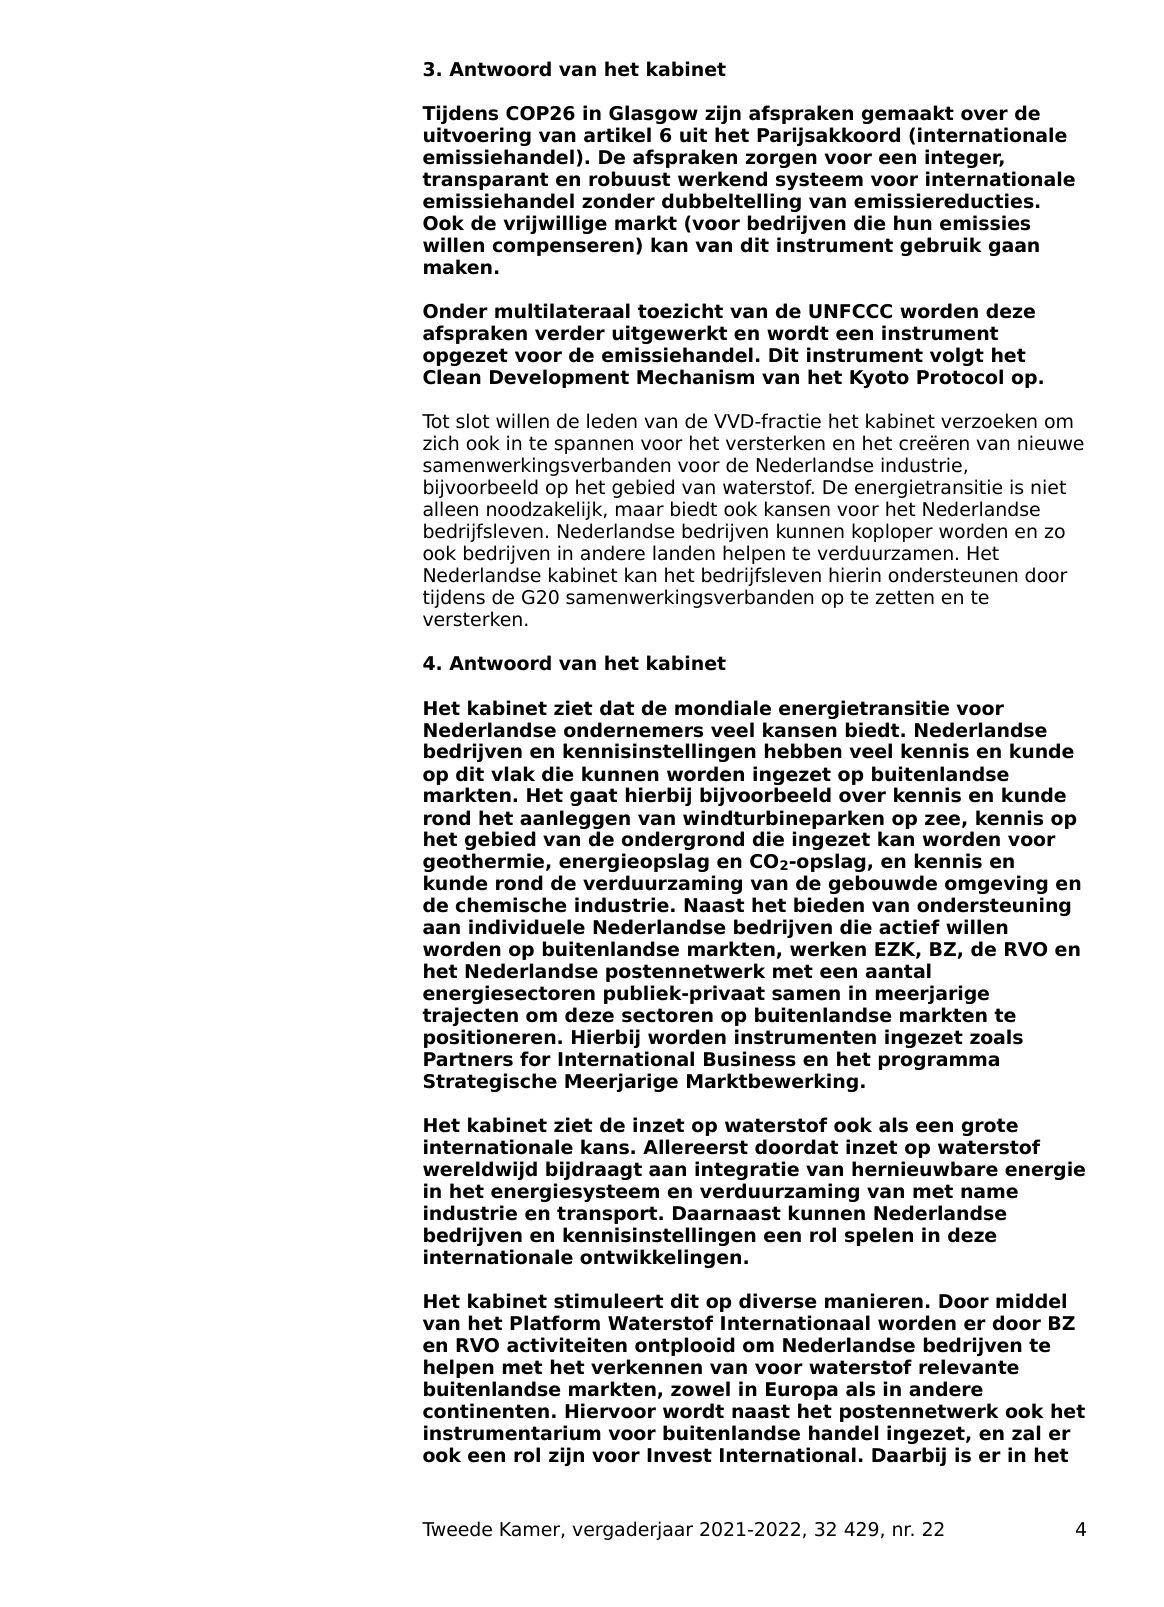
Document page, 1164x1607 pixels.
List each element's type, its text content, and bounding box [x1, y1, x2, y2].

text Onder multilateraal toezicht van de UNFCCC worden deze afspraken verder uitgewerkt en wordt een instrument opgezet voor de emissiehandel. Dit instrument volgt het Clean Development Mechanism van het Kyoto Protocol op. [422, 301, 1087, 389]
text Tot slot willen de leden van de VVD-fractie het kabinet verzoeken om zich ook in te spannen voor het versterken en het creëren van nieuwe samenwerkingsverbanden voor de Nederlandse industrie, bijvoorbeeld op het gebied van waterstof. De energietransitie is niet alleen noodzakelijk, maar biedt ook kansen voor het Nederlandse bedrijfsleven. Nederlandse bedrijven kunnen koploper worden en zo ook bedrijven in andere landen helpen te verduurzamen. Het Nederlandse kabinet kan het bedrijfsleven hierin ondersteunen door tijdens de G20 samenwerkingsverbanden op te zetten en te versterken. [422, 411, 1087, 631]
subtitle 3. Antwoord van het kabinet [422, 59, 1087, 81]
text Tijdens COP26 in Glasgow zijn afspraken gemaakt over de uitvoering van artikel 6 uit het Parijsakkoord (internationale emissiehandel). De afspraken zorgen voor een integer, transparant en robuust werkend systeem voor internationale emissiehandel zonder dubbeltelling van emissiereducties. Ook de vrijwillige markt (voor bedrijven die hun emissies willen compenseren) kan van dit instrument gebruik gaan maken. [422, 103, 1087, 279]
subtitle 4. Antwoord van het kabinet [422, 653, 1087, 675]
text Het kabinet stimuleert dit op diverse manieren. Door middel van het Platform Waterstof Internationaal worden er door BZ en RVO activiteiten ontplooid om Nederlandse bedrijven te helpen met het verkennen van voor waterstof relevante buitenlandse markten, zowel in Europa als in andere continenten. Hiervoor wordt naast het postennetwerk ook het instrumentarium voor buitenlandse handel ingezet, en zal er ook een rol zijn voor Invest International. Daarbij is er in het [422, 1291, 1087, 1467]
text Het kabinet ziet dat de mondiale energietransitie voor Nederlandse ondernemers veel kansen biedt. Nederlandse bedrijven en kennisinstellingen hebben veel kennis en kunde op dit vlak die kunnen worden ingezet op buitenlandse markten. Het gaat hierbij bijvoorbeeld over kennis en kunde rond het aanleggen van windturbineparken op zee, kennis op het gebied van de ondergrond die ingezet kan worden voor geothermie, energieopslag en CO2-opslag, en kennis en kunde rond de verduurzaming van de gebouwde omgeving en de chemische industrie. Naast het bieden van ondersteuning aan individuele Nederlandse bedrijven die actief willen worden op buitenlandse markten, werken EZK, BZ, de RVO en het Nederlandse postennetwerk met een aantal energiesectoren publiek-privaat samen in meerjarige trajecten om deze sectoren op buitenlandse markten te positioneren. Hierbij worden instrumenten ingezet zoals Partners for International Business en het programma Strategische Meerjarige Marktbewerking. [422, 697, 1087, 1093]
text Het kabinet ziet de inzet op waterstof ook als een grote internationale kans. Allereerst doordat inzet op waterstof wereldwijd bijdraagt aan integratie van hernieuwbare energie in het energiesysteem en verduurzaming van met name industrie en transport. Daarnaast kunnen Nederlandse bedrijven en kennisinstellingen een rol spelen in deze internationale ontwikkelingen. [422, 1115, 1087, 1269]
